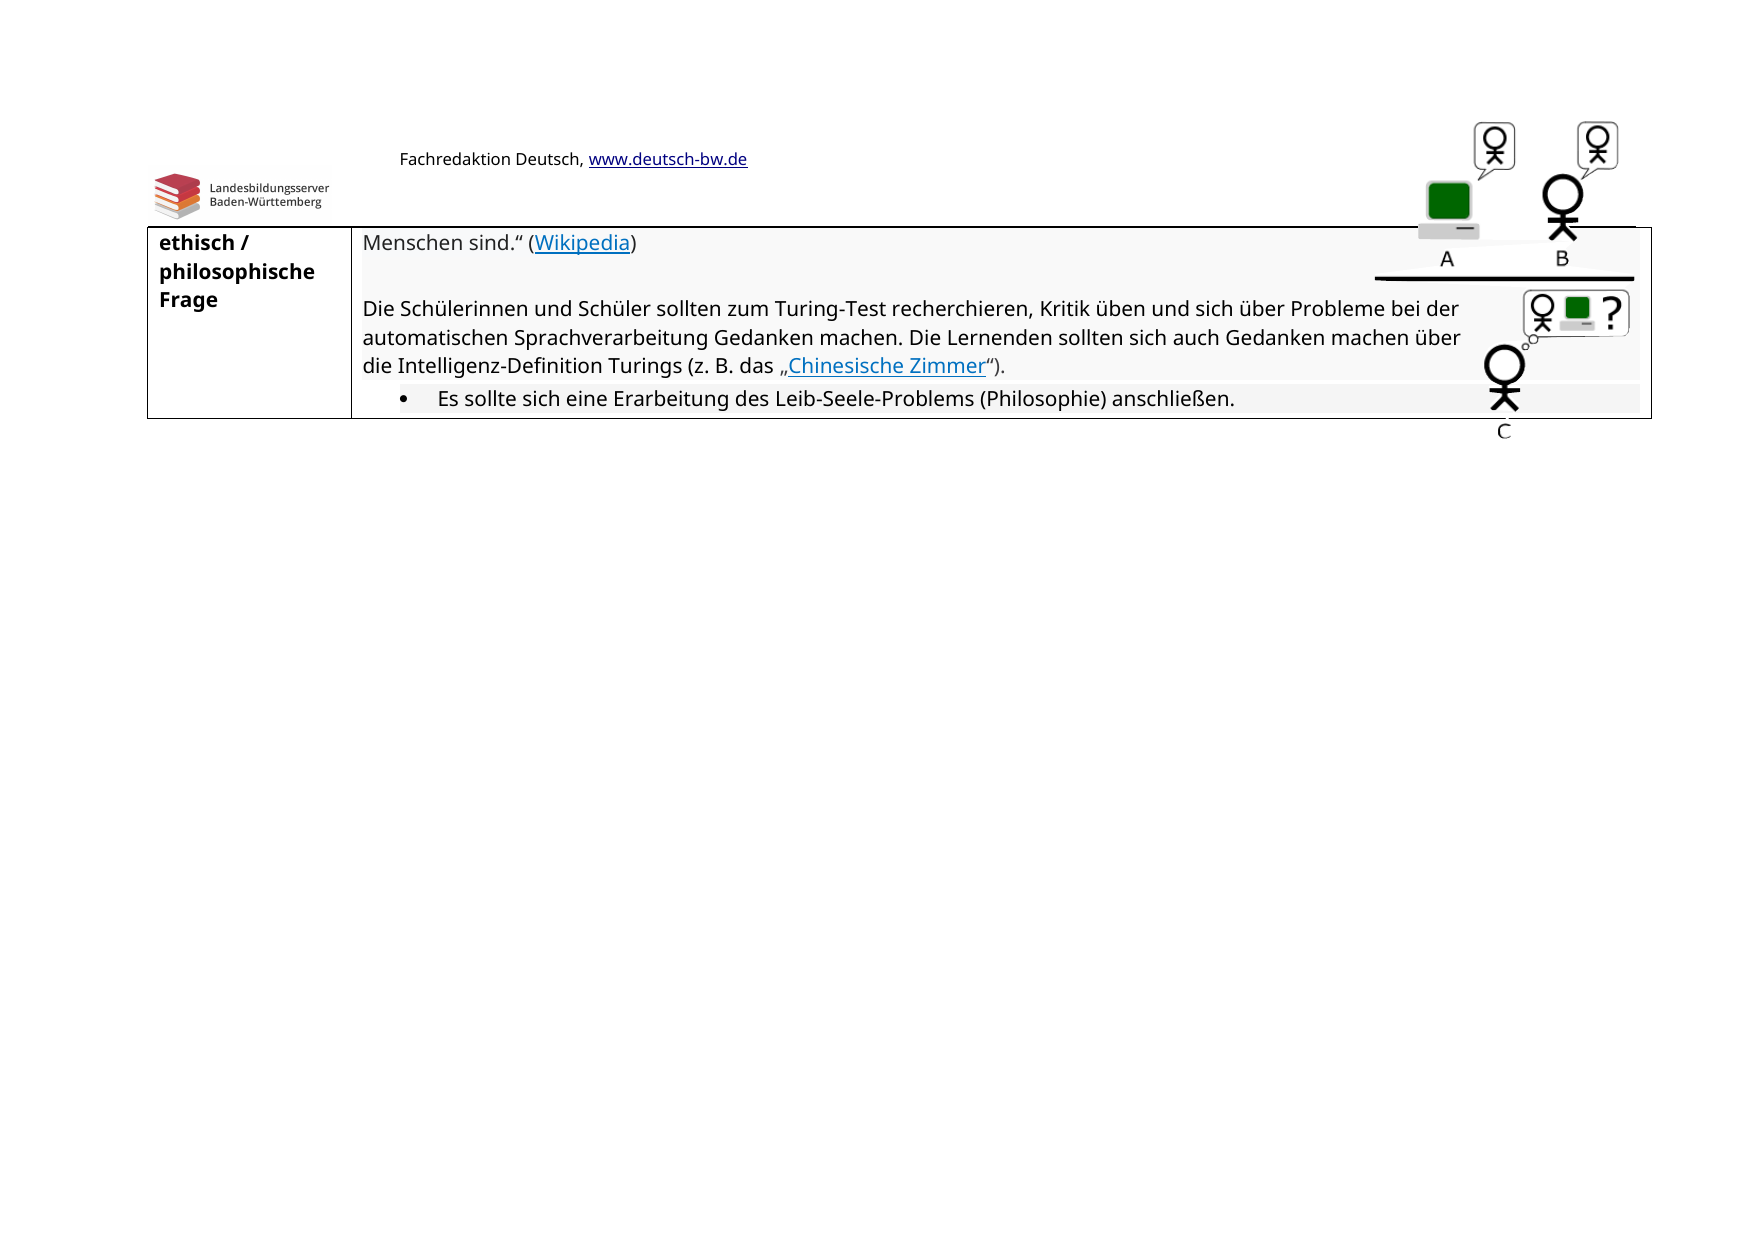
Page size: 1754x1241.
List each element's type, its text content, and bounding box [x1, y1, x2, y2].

table_cell [1511, 228, 1651, 418]
table_cell [1652, 227, 1658, 418]
table_cell ethisch / philosophische Frage [148, 228, 351, 418]
table_cell Menschen sind.“ (Wikipedia) Die Schülerinnen und Schüler sollten zum Turing-Test recherchieren, Kritik üben und sich über Probleme bei der automatischen Sprachverarbeitung Gedanken machen. Die Lernenden sollten sich auch Gedanken machen über die Intelligenz-Definition Turings (z. B. das „Chinesische Zimmer“). Es sollte sich eine Erarbeitung des Leib-Seele-Problems (Philosophie) anschließen. [352, 228, 1511, 418]
